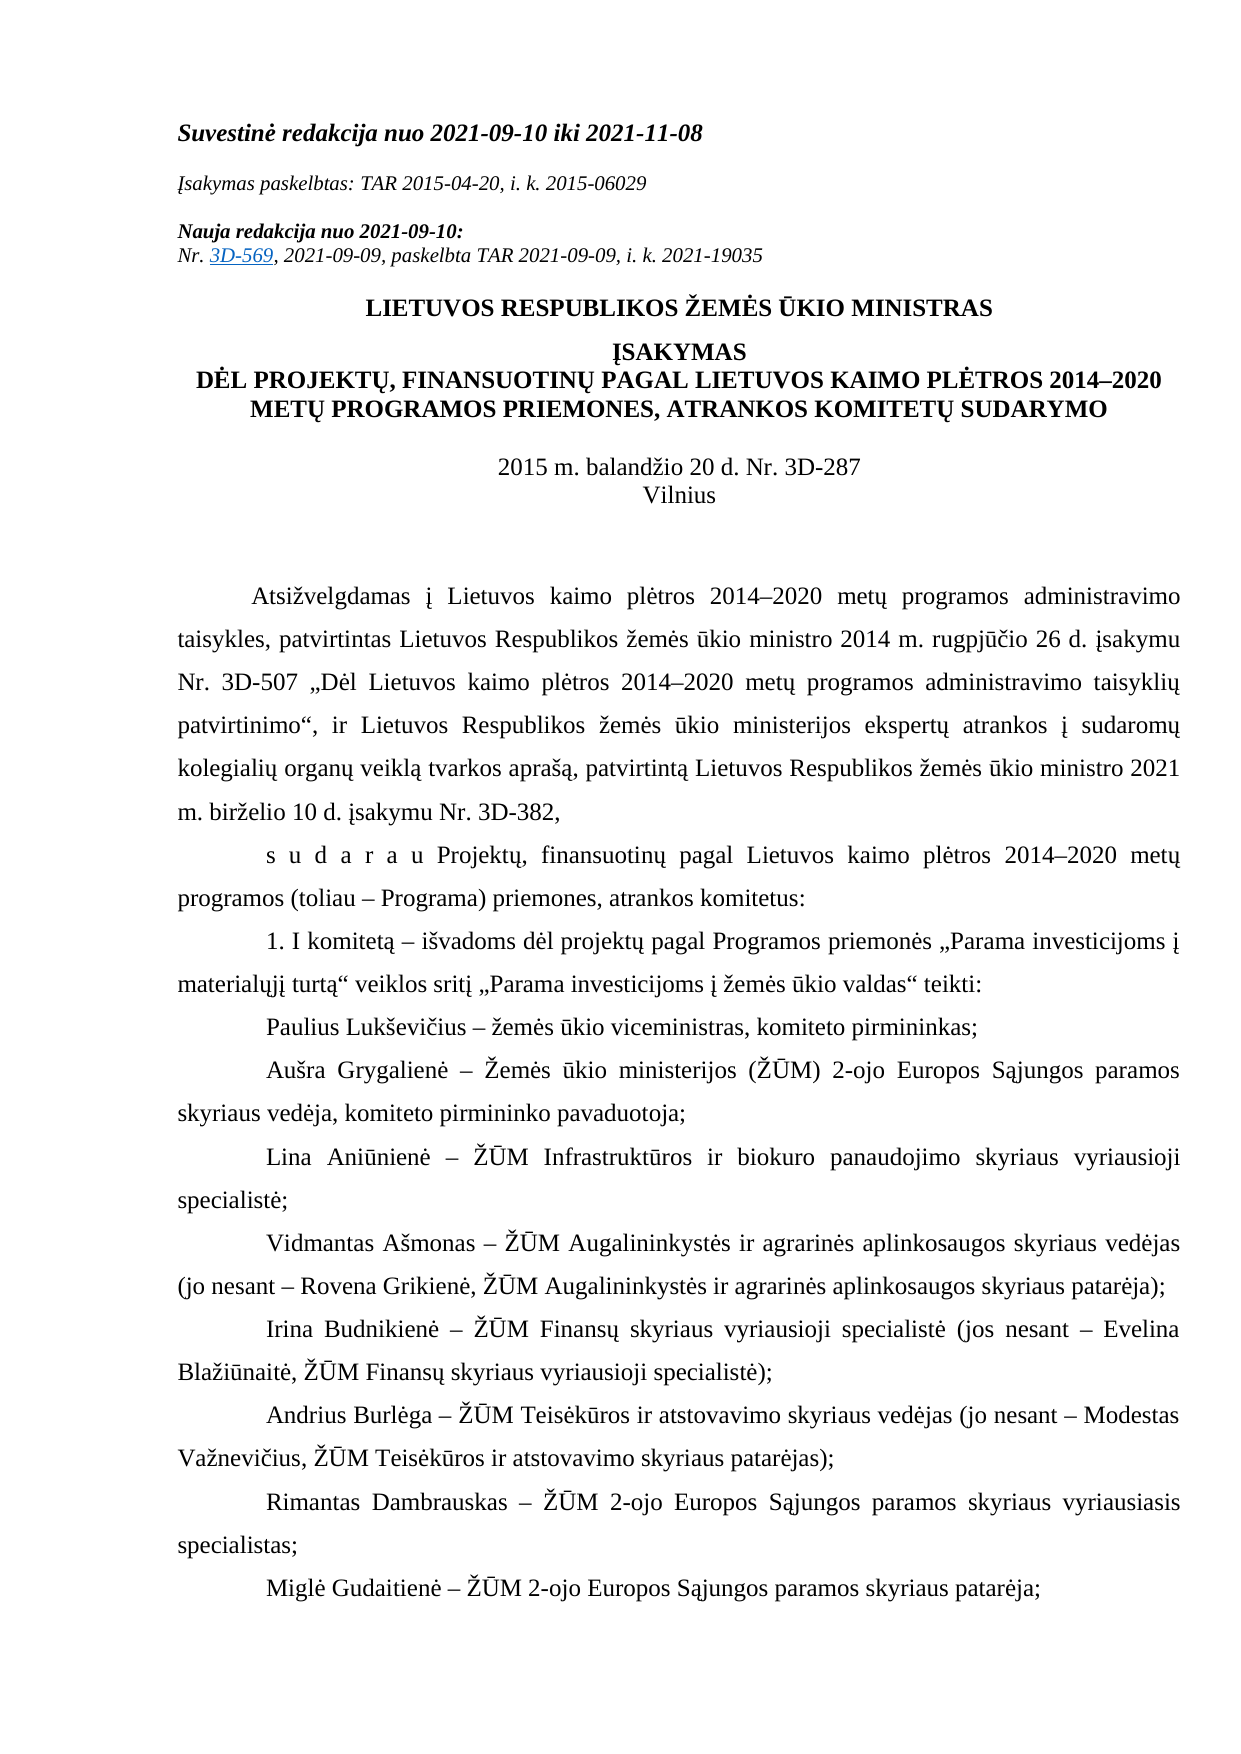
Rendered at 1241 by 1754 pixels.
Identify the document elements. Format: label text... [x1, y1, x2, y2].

text Atsižvelgdamas į Lietuvos kaimo plėtros 2014–2020 metų programos administravimo taisykles, patvirtintas Lietuvos Respublikos žemės ūkio ministro 2014 m. rugpjūčio 26 d. įsakymu Nr. 3D-507 „Dėl Lietuvos kaimo plėtros 2014–2020 metų programos administravimo taisyklių patvirtinimo“, ir Lietuvos Respublikos žemės ūkio ministerijos ekspertų atrankos į sudaromų kolegialių organų veiklą tvarkos aprašą, patvirtintą Lietuvos Respublikos žemės ūkio ministro 2021 m. birželio 10 d. įsakymu Nr. 3D-382, [177, 581, 1181, 825]
text Vilnius [177, 480, 1181, 509]
text Rimantas Dambrauskas – ŽŪM 2-ojo Europos Sąjungos paramos skyriaus vyriausiasis specialistas; [177, 1487, 1181, 1558]
text ĮSAKYMAS [177, 337, 1181, 365]
text DĖL PROJEKTŲ, FINANSUOTINŲ PAGAL LIETUVOS KAIMO PLĖTROS 2014–2020 METŲ PROGRAMOS PRIEMONES, ATRANKOS KOMITETŲ SUDARYMO [177, 365, 1181, 423]
text Nauja redakcija nuo 2021-09-10: [177, 219, 1181, 243]
text Nr. 3D-569, 2021-09-09, paskelbta TAR 2021-09-09, i. k. 2021-19035 [177, 243, 1181, 267]
text Paulius Lukševičius – žemės ūkio viceministras, komiteto pirmininkas; [177, 1012, 1181, 1041]
text 1. I komitetą – išvadoms dėl projektų pagal Programos priemonės „Parama investicijoms į materialųjį turtą“ veiklos sritį „Parama investicijoms į žemės ūkio valdas“ teikti: [177, 926, 1181, 998]
text Aušra Grygalienė – Žemės ūkio ministerijos (ŽŪM) 2-ojo Europos Sąjungos paramos skyriaus vedėja, komiteto pirmininko pavaduotoja; [177, 1055, 1181, 1127]
text Lina Aniūnienė – ŽŪM Infrastruktūros ir biokuro panaudojimo skyriaus vyriausioji specialistė; [177, 1142, 1181, 1213]
text Vidmantas Ašmonas – ŽŪM Augalininkystės ir agrarinės aplinkosaugos skyriaus vedėjas (jo nesant – Rovena Grikienė, ŽŪM Augalininkystės ir agrarinės aplinkosaugos skyriaus patarėja); [177, 1228, 1181, 1300]
text Andrius Burlėga – ŽŪM Teisėkūros ir atstovavimo skyriaus vedėjas (jo nesant – Modestas Važnevičius, ŽŪM Teisėkūros ir atstovavimo skyriaus patarėjas); [177, 1400, 1181, 1472]
text Suvestinė redakcija nuo 2021-09-10 iki 2021-11-08 [177, 118, 1181, 147]
text Miglė Gudaitienė – ŽŪM 2-ojo Europos Sąjungos paramos skyriaus patarėja; [177, 1573, 1181, 1602]
text Įsakymas paskelbtas: TAR 2015-04-20, i. k. 2015-06029 [177, 171, 1181, 195]
text 2015 m. balandžio 20 d. Nr. 3D-287 [177, 452, 1181, 480]
text LIETUVOS RESPUBLIKOS ŽEMĖS ŪKIO MINISTRAS [177, 293, 1181, 322]
text Irina Budnikienė – ŽŪM Finansų skyriaus vyriausioji specialistė (jos nesant – Evelina Blažiūnaitė, ŽŪM Finansų skyriaus vyriausioji specialistė); [177, 1314, 1181, 1386]
text s u d a r a u Projektų, finansuotinų pagal Lietuvos kaimo plėtros 2014–2020 metų programos (toliau – Programa) priemones, atrankos komitetus: [177, 840, 1181, 912]
